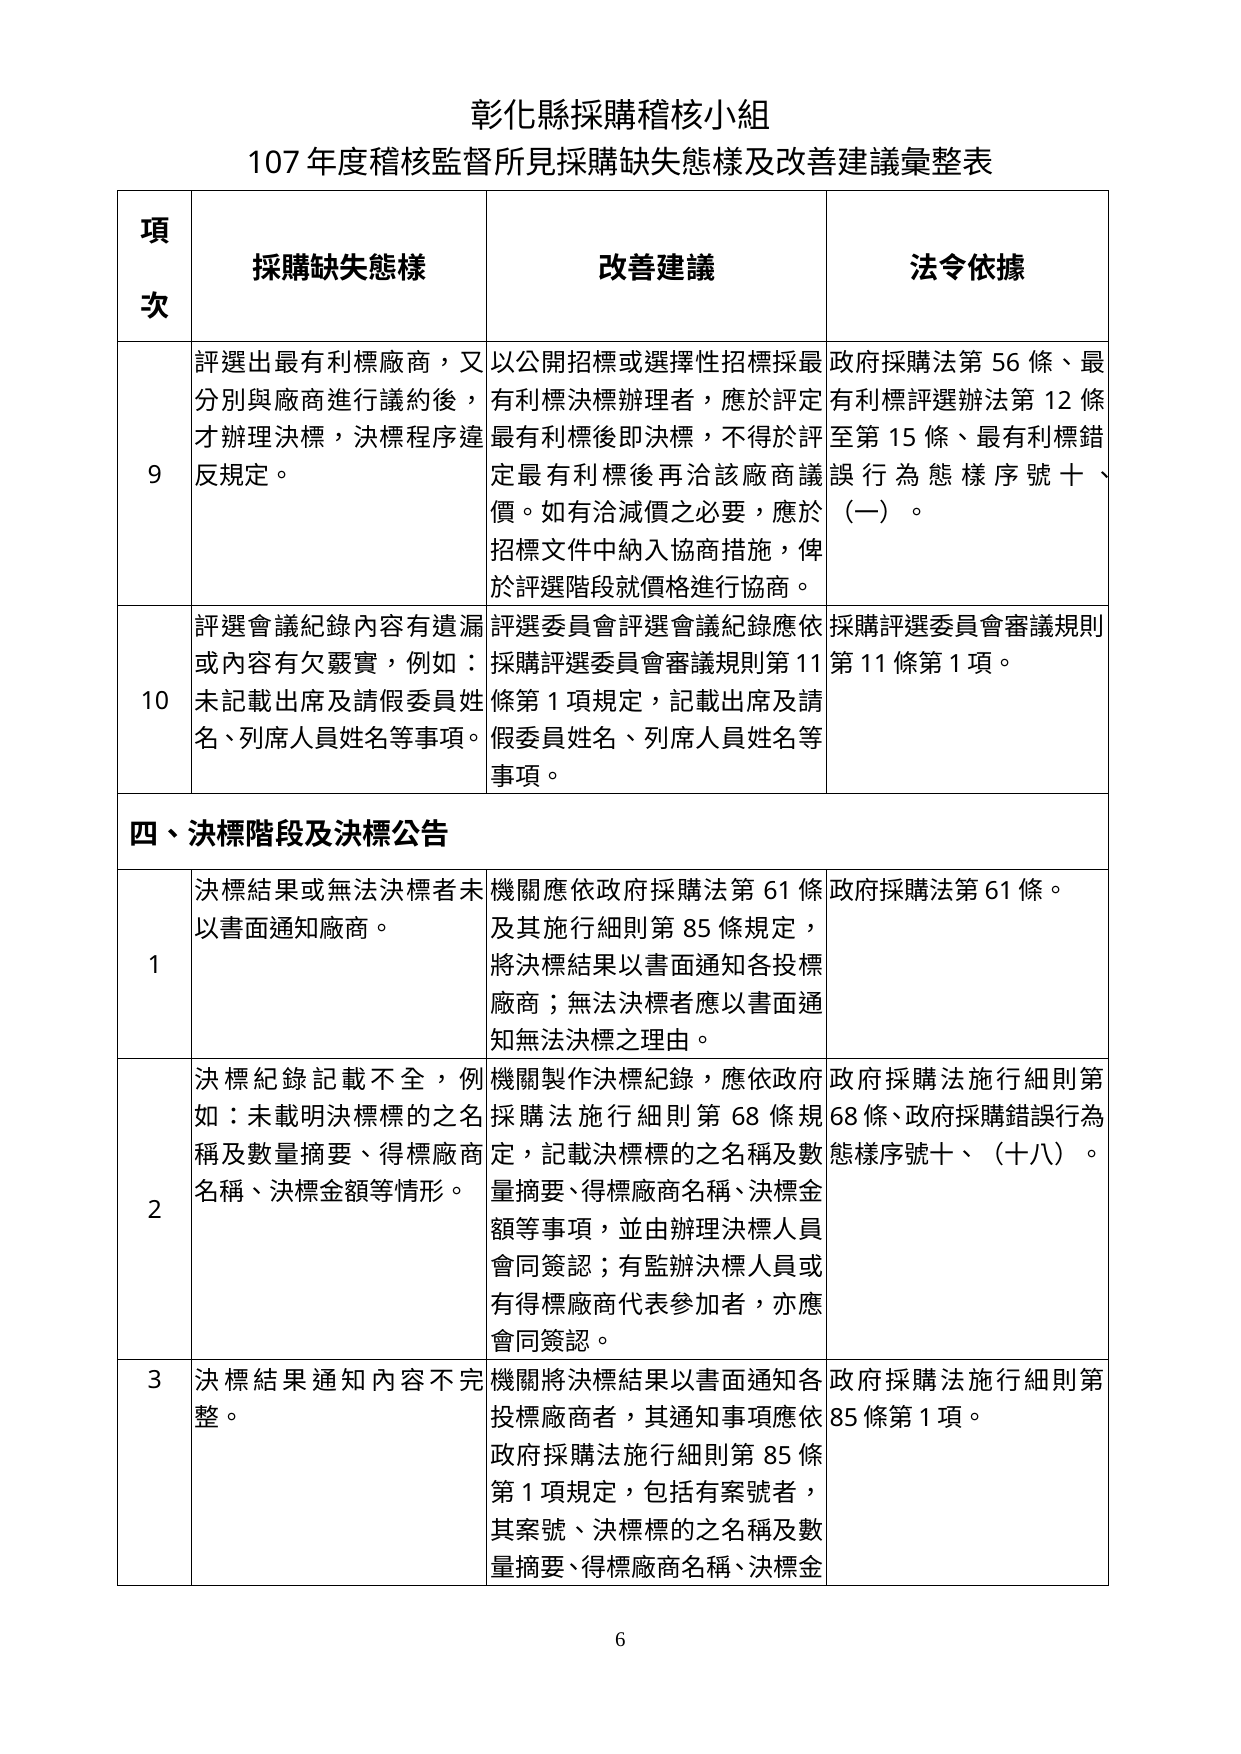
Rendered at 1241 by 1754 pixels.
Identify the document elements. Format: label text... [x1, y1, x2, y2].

table_cell [1109, 605, 1240, 793]
table_cell [1109, 869, 1240, 1058]
table_cell 政府採購法第61條。 [827, 870, 1108, 1058]
table_header [1109, 190, 1240, 341]
table_cell 9 [118, 342, 191, 604]
table_cell 評選委員會評選會議紀錄應依採購評選委員會審議規則第11條第1項規定，記載出席及請假委員姓名、列席人員姓名等事項。 [487, 606, 826, 793]
table_cell 2 [118, 1059, 191, 1359]
table_cell 評選會議紀錄內容有遺漏或內容有欠覈實，例如：未記載出席及請假委員姓名、列席人員姓名等事項。 [192, 606, 486, 793]
table_cell 決標結果或無法決標者未以書面通知廠商。 [192, 870, 486, 1058]
table_cell 機關應依政府採購法第61條及其施行細則第85條規定，將決標結果以書面通知各投標廠商；無法決標者應以書面通知無法決標之理由。 [487, 870, 826, 1058]
table_cell 3 [118, 1360, 191, 1585]
table_cell 以公開招標或選擇性招標採最有利標決標辦理者，應於評定最有利標後即決標，不得於評定最有利標後再洽該廠商議價。如有洽減價之必要，應於招標文件中納入協商措施，俾於評選階段就價格進行協商。 [487, 342, 826, 604]
table_cell [1109, 793, 1240, 869]
table_cell 政府採購法施行細則第68條、政府採購錯誤行為態樣序號十、（十八）。 [827, 1059, 1108, 1359]
table_cell 政府採購法第 56 條、最 有利標評選辦法第 12 條至第 15 條、最有利標錯誤行為態樣序號十、（一）。 [827, 342, 1108, 604]
table_cell 政府採購法施行細則第85條第1項。 [827, 1360, 1108, 1585]
table_header 項次 [118, 191, 191, 341]
table_header 採購缺失態樣 [192, 191, 486, 341]
table_cell 四、決標階段及決標公告 [118, 794, 1108, 869]
table_cell 評選出最有利標廠商，又分別與廠商進行議約後，才辦理決標，決標程序違反規定。 [192, 342, 486, 604]
table_cell 採購評選委員會審議規則第11條第1項。 [827, 606, 1108, 793]
table_cell 決標紀錄記載不全，例如：未載明決標標的之名稱及數量摘要、得標廠商名稱、決標金額等情形。 [192, 1059, 486, 1359]
table_cell 決標結果通知內容不完整。 [192, 1360, 486, 1585]
table_cell [1109, 1359, 1240, 1585]
table_cell 機關製作決標紀錄，應依政府採購法施行細則第68條規定，記載決標標的之名稱及數量摘要、得標廠商名稱、決標金額等事項，並由辦理決標人員會同簽認；有監辦決標人員或有得標廠商代表參加者，亦應會同簽認。 [487, 1059, 826, 1359]
table_cell 機關將決標結果以書面通知各投標廠商者，其通知事項應依政府採購法施行細則第85條第1項規定，包括有案號者，其案號、決標標的之名稱及數量摘要、得標廠商名稱、決標金 [487, 1360, 826, 1585]
table_cell 10 [118, 606, 191, 793]
table_cell [1109, 341, 1240, 604]
table_cell 1 [118, 870, 191, 1058]
table_cell [1109, 1058, 1240, 1359]
table_header 法令依據 [827, 191, 1108, 341]
table_header 改善建議 [487, 191, 826, 341]
